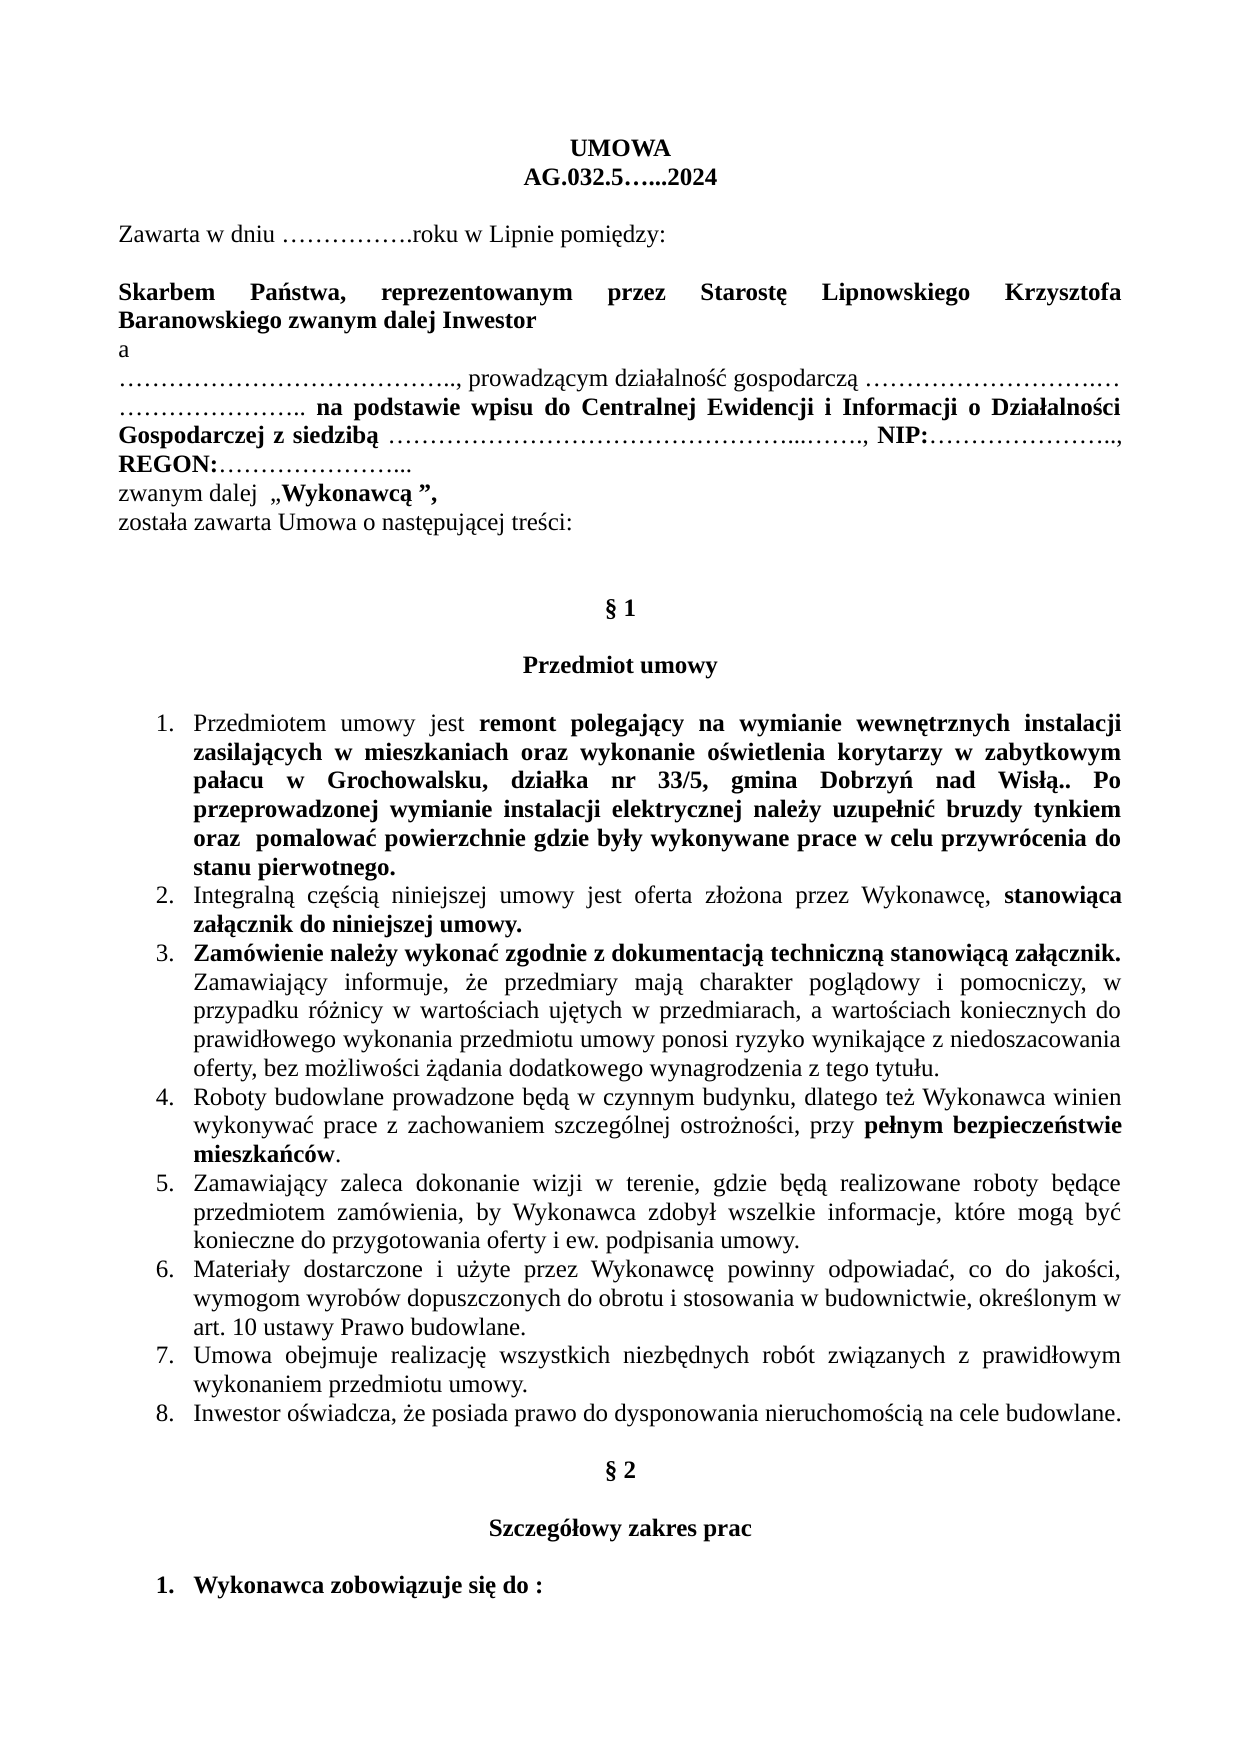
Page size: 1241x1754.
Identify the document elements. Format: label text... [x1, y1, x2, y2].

list Zamówienie należy wykonać zgodnie z dokumentacją techniczną stanowiącą załącznik. Zamawiający informuje, że przedmiary mają charakter poglądowy i pomocniczy, w przypadku różnicy w wartościach ujętych w przedmiarach, a wartościach koniecznych do prawidłowego wykonania przedmiotu umowy ponosi ryzyko wynikające z niedoszacowania oferty, bez możliwości żądania dodatkowego wynagrodzenia z tego tytułu. [156, 938, 1122, 1082]
list Materiały dostarczone i użyte przez Wykonawcę powinny odpowiadać, co do jakości, wymogom wyrobów dopuszczonych do obrotu i stosowania w budownictwie, określonym w art. 10 ustawy Prawo budowlane. [156, 1254, 1122, 1340]
text AG.032.5…...2024 [118, 162, 1122, 190]
text Skarbem Państwa, reprezentowanym przez Starostę Lipnowskiego Krzysztofa Baranowskiego zwanym dalej Inwestor [118, 277, 1122, 334]
list Roboty budowlane prowadzone będą w czynnym budynku, dlatego też Wykonawca winien wykonywać prace z zachowaniem szczególnej ostrożności, przy pełnym bezpieczeństwie mieszkańców. [156, 1082, 1122, 1168]
text § 1 [118, 593, 1122, 622]
list Umowa obejmuje realizację wszystkich niezbędnych robót związanych z prawidłowym wykonaniem przedmiotu umowy. [156, 1340, 1122, 1398]
list Wykonawca zobowiązuje się do : [156, 1570, 1122, 1599]
text zwanym dalej „Wykonawcą ”, [118, 478, 1122, 507]
text została zawarta Umowa o następującej treści: [118, 507, 1122, 535]
text § 2 [118, 1455, 1122, 1484]
text ………………….. na podstawie wpisu do Centralnej Ewidencji i Informacji o Działalności Gospodarczej z siedzibą …………………………………………...……., NIP:………………….., REGON:…………………... [118, 392, 1122, 478]
text ………………………………….., prowadzącym działalność gospodarczą ……………………….… [118, 363, 1122, 392]
text a [118, 334, 1122, 363]
list Zamawiający zaleca dokonanie wizji w terenie, gdzie będą realizowane roboty będące przedmiotem zamówienia, by Wykonawca zdobył wszelkie informacje, które mogą być konieczne do przygotowania oferty i ew. podpisania umowy. [156, 1168, 1122, 1254]
text Szczegółowy zakres prac [118, 1513, 1122, 1542]
text UMOWA [118, 133, 1122, 162]
text Przedmiot umowy [118, 650, 1122, 679]
list Przedmiotem umowy jest remont polegający na wymianie wewnętrznych instalacji zasilających w mieszkaniach oraz wykonanie oświetlenia korytarzy w zabytkowym pałacu w Grochowalsku, działka nr 33/5, gmina Dobrzyń nad Wisłą.. Po przeprowadzonej wymianie instalacji elektrycznej należy uzupełnić bruzdy tynkiem oraz pomalować powierzchnie gdzie były wykonywane prace w celu przywrócenia do stanu pierwotnego. [156, 708, 1122, 880]
text Zawarta w dniu …………….roku w Lipnie pomiędzy: [118, 219, 1122, 248]
list Integralną częścią niniejszej umowy jest oferta złożona przez Wykonawcę, stanowiąca załącznik do niniejszej umowy. [156, 880, 1122, 938]
list Inwestor oświadcza, że posiada prawo do dysponowania nieruchomością na cele budowlane. [156, 1398, 1122, 1427]
